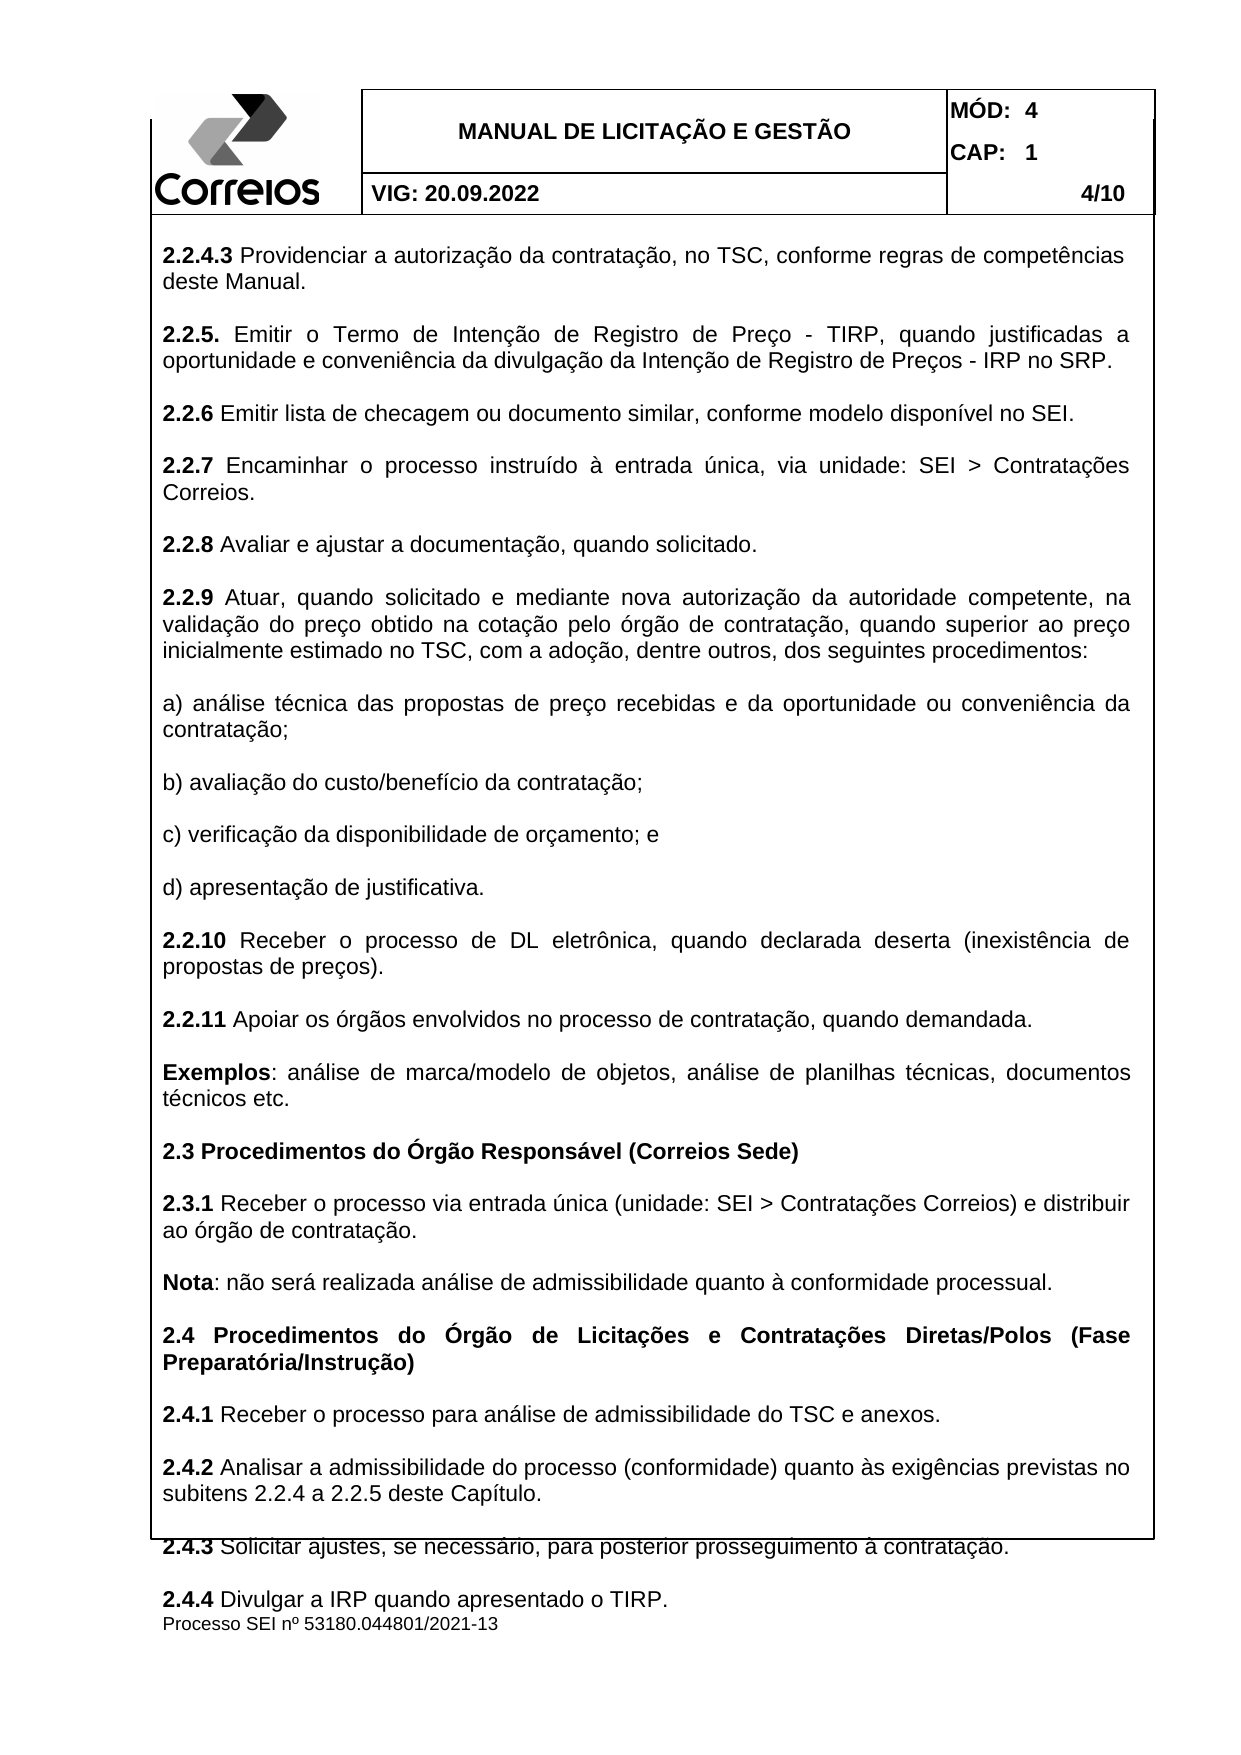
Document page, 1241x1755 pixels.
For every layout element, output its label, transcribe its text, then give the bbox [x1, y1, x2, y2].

text 2.3.1 Receber o processo via entrada única (unidade: SEI > Contratações Correios) e distribuir ao órgão de contratação. [162, 1190, 1131, 1243]
text 2.2.11 Apoiar os órgãos envolvidos no processo de contratação, quando demandada. [162, 1006, 1131, 1032]
text 2.4.1 Receber o processo para análise de admissibilidade do TSC e anexos. [162, 1401, 1131, 1427]
text c) verificação da disponibilidade de orçamento; e [162, 821, 1131, 848]
text 2.4.4 Divulgar a IRP quando apresentado o TIRP. [162, 1586, 1131, 1612]
text 2.4.3 Solicitar ajustes, se necessário, para posterior prosseguimento à contratação. [162, 1540, 1131, 1559]
text 2.2.7 Encaminhar o processo instruído à entrada única, via unidade: SEI > Contratações Correios. [162, 452, 1131, 505]
text d) apresentação de justificativa. [162, 874, 1131, 900]
text 2.4 Procedimentos do Órgão de Licitações e Contratações Diretas/Polos (Fase Preparatória/Instrução) [162, 1322, 1131, 1375]
text Nota: não será realizada análise de admissibilidade quanto à conformidade processual. [162, 1269, 1131, 1296]
text 2.2.9 Atuar, quando solicitado e mediante nova autorização da autoridade competente, na validação do preço obtido na cotação pelo órgão de contratação, quando superior ao preço inicialmente estimado no TSC, com a adoção, dentre outros, dos seguintes procedimentos: [162, 584, 1131, 663]
text Exemplos: análise de marca/modelo de objetos, análise de planilhas técnicas, documentos técnicos etc. [162, 1058, 1131, 1111]
text b) avaliação do custo/benefício da contratação; [162, 769, 1131, 795]
text 2.2.4.3 Providenciar a autorização da contratação, no TSC, conforme regras de competências deste Manual. [162, 242, 1125, 294]
text 2.3 Procedimentos do Órgão Responsável (Correios Sede) [162, 1138, 1131, 1164]
text 2.2.10 Receber o processo de DL eletrônica, quando declarada deserta (inexistência de propostas de preços). [162, 927, 1131, 979]
text 2.2.8 Avaliar e ajustar a documentação, quando solicitado. [162, 531, 1131, 558]
text [162, 1533, 1131, 1538]
text a) análise técnica das propostas de preço recebidas e da oportunidade ou conveniência da contratação; [162, 689, 1131, 742]
text 2.4.2 Analisar a admissibilidade do processo (conformidade) quanto às exigências previstas no subitens 2.2.4 a 2.2.5 deste Capítulo. [162, 1454, 1131, 1507]
text 2.2.5. Emitir o Termo de Intenção de Registro de Preço - TIRP, quando justificadas a oportunidade e conveniência da divulgação da Intenção de Registro de Preços - IRP no SRP. [162, 321, 1131, 373]
text 2.2.6 Emitir lista de checagem ou documento similar, conforme modelo disponível no SEI. [162, 400, 1131, 426]
